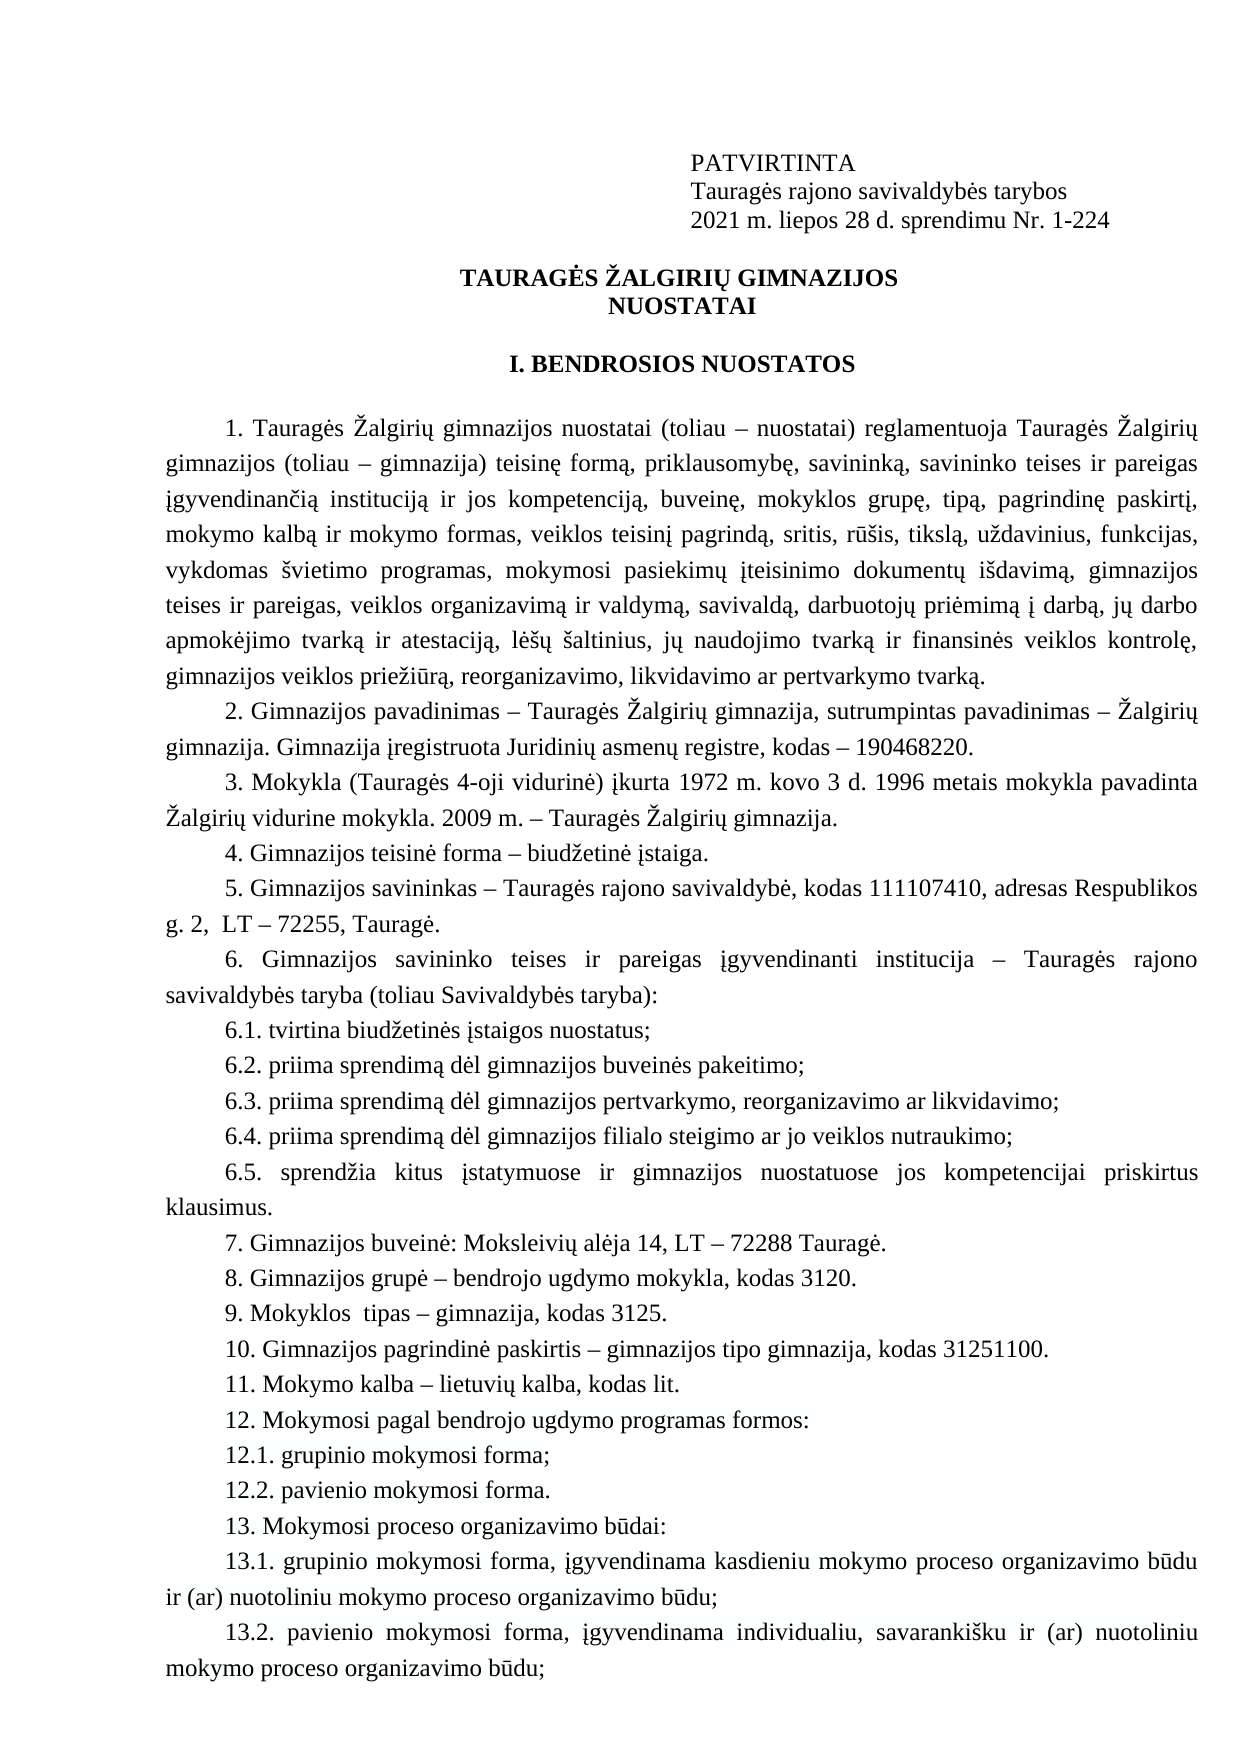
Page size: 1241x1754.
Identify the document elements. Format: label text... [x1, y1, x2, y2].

text Tauragės rajono savivaldybės tarybos [615, 176, 1101, 205]
text 7. Gimnazijos buveinė: Moksleivių alėja 14, LT – 72288 Tauragė. [165, 1221, 1199, 1256]
text 9. Mokyklos tipas – gimnazija, kodas 3125. [165, 1292, 1199, 1327]
text 6. Gimnazijos savininko teises ir pareigas įgyvendinanti institucija – Tauragės rajono savivaldybės taryba (toliau Savivaldybės taryba): [165, 938, 1199, 1008]
text 10. Gimnazijos pagrindinė paskirtis – gimnazijos tipo gimnazija, kodas 31251100. [165, 1327, 1199, 1363]
text 3. Mokykla (Tauragės 4-oji vidurinė) įkurta 1972 m. kovo 3 d. 1996 metais mokykla pavadinta Žalgirių vidurine mokykla. 2009 m. – Tauragės Žalgirių gimnazija. [165, 761, 1199, 831]
text 13.1. grupinio mokymosi forma, įgyvendinama kasdieniu mokymo proceso organizavimo būdu ir (ar) nuotoliniu mokymo proceso organizavimo būdu; [165, 1540, 1199, 1611]
text 6.1. tvirtina biudžetinės įstaigos nuostatus; [165, 1008, 1199, 1044]
text 12. Mokymosi pagal bendrojo ugdymo programas formos: [165, 1398, 1199, 1433]
text 11. Mokymo kalba – lietuvių kalba, kodas lit. [165, 1363, 1199, 1398]
text TAURAGĖS ŽALGIRIŲ GIMNAZIJOS [165, 263, 1199, 291]
text I. BENDROSIOS NUOSTATOS [165, 349, 1199, 378]
text 8. Gimnazijos grupė – bendrojo ugdymo mokykla, kodas 3120. [165, 1256, 1199, 1292]
text 2021 m. liepos 28 d. sprendimu Nr. 1-224 [615, 205, 1199, 234]
text 12.1. grupinio mokymosi forma; [165, 1433, 1199, 1469]
text 13. Mokymosi proceso organizavimo būdai: [165, 1504, 1199, 1540]
text 12.2. pavienio mokymosi forma. [165, 1469, 1199, 1504]
text NUOSTATAI [165, 291, 1199, 320]
text 6.5. sprendžia kitus įstatymuose ir gimnazijos nuostatuose jos kompetencijai priskirtus klausimus. [165, 1150, 1199, 1221]
text 6.2. priima sprendimą dėl gimnazijos buveinės pakeitimo; [165, 1044, 1199, 1079]
text PATVIRTINTA [615, 148, 1199, 176]
text 1. Tauragės Žalgirių gimnazijos nuostatai (toliau – nuostatai) reglamentuoja Tauragės Žalgirių gimnazijos (toliau – gimnazija) teisinę formą, priklausomybę, savininką, savininko teises ir pareigas įgyvendinančią instituciją ir jos kompetenciją, buveinę, mokyklos grupę, tipą, pagrindinę paskirtį, mokymo kalbą ir mokymo formas, veiklos teisinį pagrindą, sritis, rūšis, tikslą, uždavinius, funkcijas, vykdomas švietimo programas, mokymosi pasiekimų įteisinimo dokumentų išdavimą, gimnazijos teises ir pareigas, veiklos organizavimą ir valdymą, savivaldą, darbuotojų priėmimą į darbą, jų darbo apmokėjimo tvarką ir atestaciją, lėšų šaltinius, jų naudojimo tvarką ir finansinės veiklos kontrolę, gimnazijos veiklos priežiūrą, reorganizavimo, likvidavimo ar pertvarkymo tvarką. [165, 406, 1199, 690]
text 2. Gimnazijos pavadinimas – Tauragės Žalgirių gimnazija, sutrumpintas pavadinimas – Žalgirių gimnazija. Gimnazija įregistruota Juridinių asmenų registre, kodas – 190468220. [165, 690, 1199, 761]
text 4. Gimnazijos teisinė forma – biudžetinė įstaiga. [165, 831, 1199, 867]
text 13.2. pavienio mokymosi forma, įgyvendinama individualiu, savarankišku ir (ar) nuotoliniu mokymo proceso organizavimo būdu; [165, 1611, 1199, 1681]
text 5. Gimnazijos savininkas – Tauragės rajono savivaldybė, kodas 111107410, adresas Respublikos g. 2, LT – 72255, Tauragė. [165, 867, 1199, 938]
text 6.4. priima sprendimą dėl gimnazijos filialo steigimo ar jo veiklos nutraukimo; [165, 1115, 1199, 1150]
text 6.3. priima sprendimą dėl gimnazijos pertvarkymo, reorganizavimo ar likvidavimo; [165, 1079, 1199, 1115]
